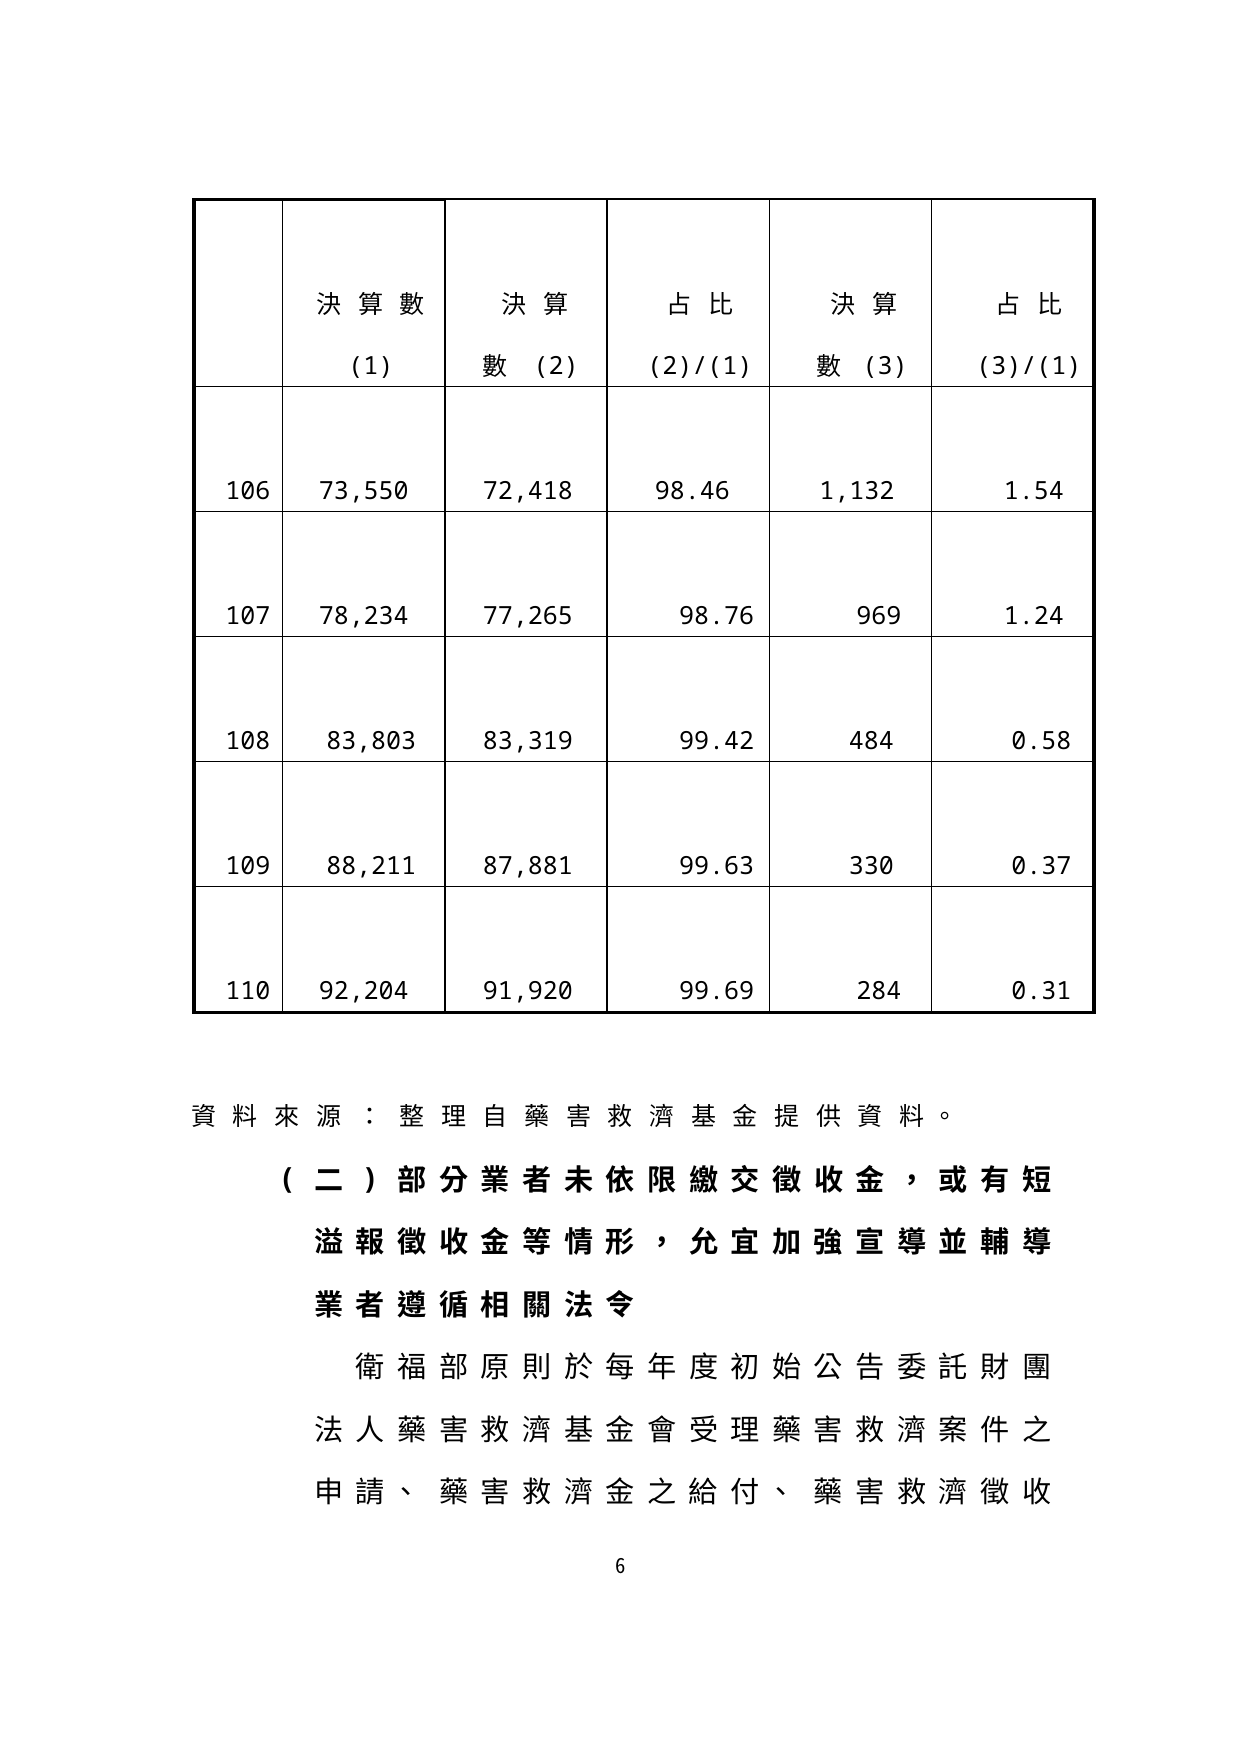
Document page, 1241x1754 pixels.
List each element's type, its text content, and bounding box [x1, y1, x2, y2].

table_cell 284 [770, 887, 931, 1011]
table_header 決算數(1) [283, 201, 444, 386]
table_cell 72,418 [446, 387, 606, 511]
text 資料來源：整理自藥害救濟基金提供資料。 [183, 1073, 1058, 1136]
table_cell 決算數(3) [770, 200, 931, 386]
table_cell 0.31 [932, 887, 1092, 1011]
table_cell 330 [770, 762, 931, 886]
table_cell 87,881 [446, 762, 606, 886]
table_cell 99.69 [608, 887, 769, 1011]
table_cell 83,319 [446, 637, 606, 761]
table_cell 0.37 [932, 762, 1092, 886]
table_cell 0.58 [932, 637, 1092, 761]
table_cell 1,132 [770, 387, 931, 511]
table_header [196, 201, 282, 386]
table_cell 占比(3)/(1) [932, 200, 1092, 386]
table_cell 107 [196, 512, 282, 636]
text (二)部分業者未依限繳交徵收金，或有短溢報徵收金等情形，允宜加強宣導並輔導業者遵循相關法令 [242, 1136, 1058, 1323]
text 衛福部原則於每年度初始公告委託財團法人藥害救濟基金會受理藥害救濟案件之申請、藥害救濟金之給付、藥害救濟徵收 [271, 1323, 1058, 1511]
table_cell 108 [196, 637, 282, 761]
table_cell 484 [770, 637, 931, 761]
table_cell 73,550 [283, 387, 444, 511]
table_cell 98.76 [608, 512, 769, 636]
table_cell 109 [196, 762, 282, 886]
table_cell 106 [196, 387, 282, 511]
table_cell 98.46 [608, 387, 769, 511]
table_cell 91,920 [446, 887, 606, 1011]
table_cell 99.63 [608, 762, 769, 886]
table_cell 1.24 [932, 512, 1092, 636]
table_cell 決算數(2) [446, 200, 606, 386]
table_cell 83,803 [283, 637, 444, 761]
table_cell 78,234 [283, 512, 444, 636]
table_cell 1.54 [932, 387, 1092, 511]
table_cell 88,211 [283, 762, 444, 886]
table_cell 110 [196, 887, 282, 1011]
table_cell 77,265 [446, 512, 606, 636]
table_cell 占比(2)/(1) [608, 200, 769, 386]
table_cell 99.42 [608, 637, 769, 761]
table_cell 92,204 [283, 887, 444, 1011]
table_cell 969 [770, 512, 931, 636]
